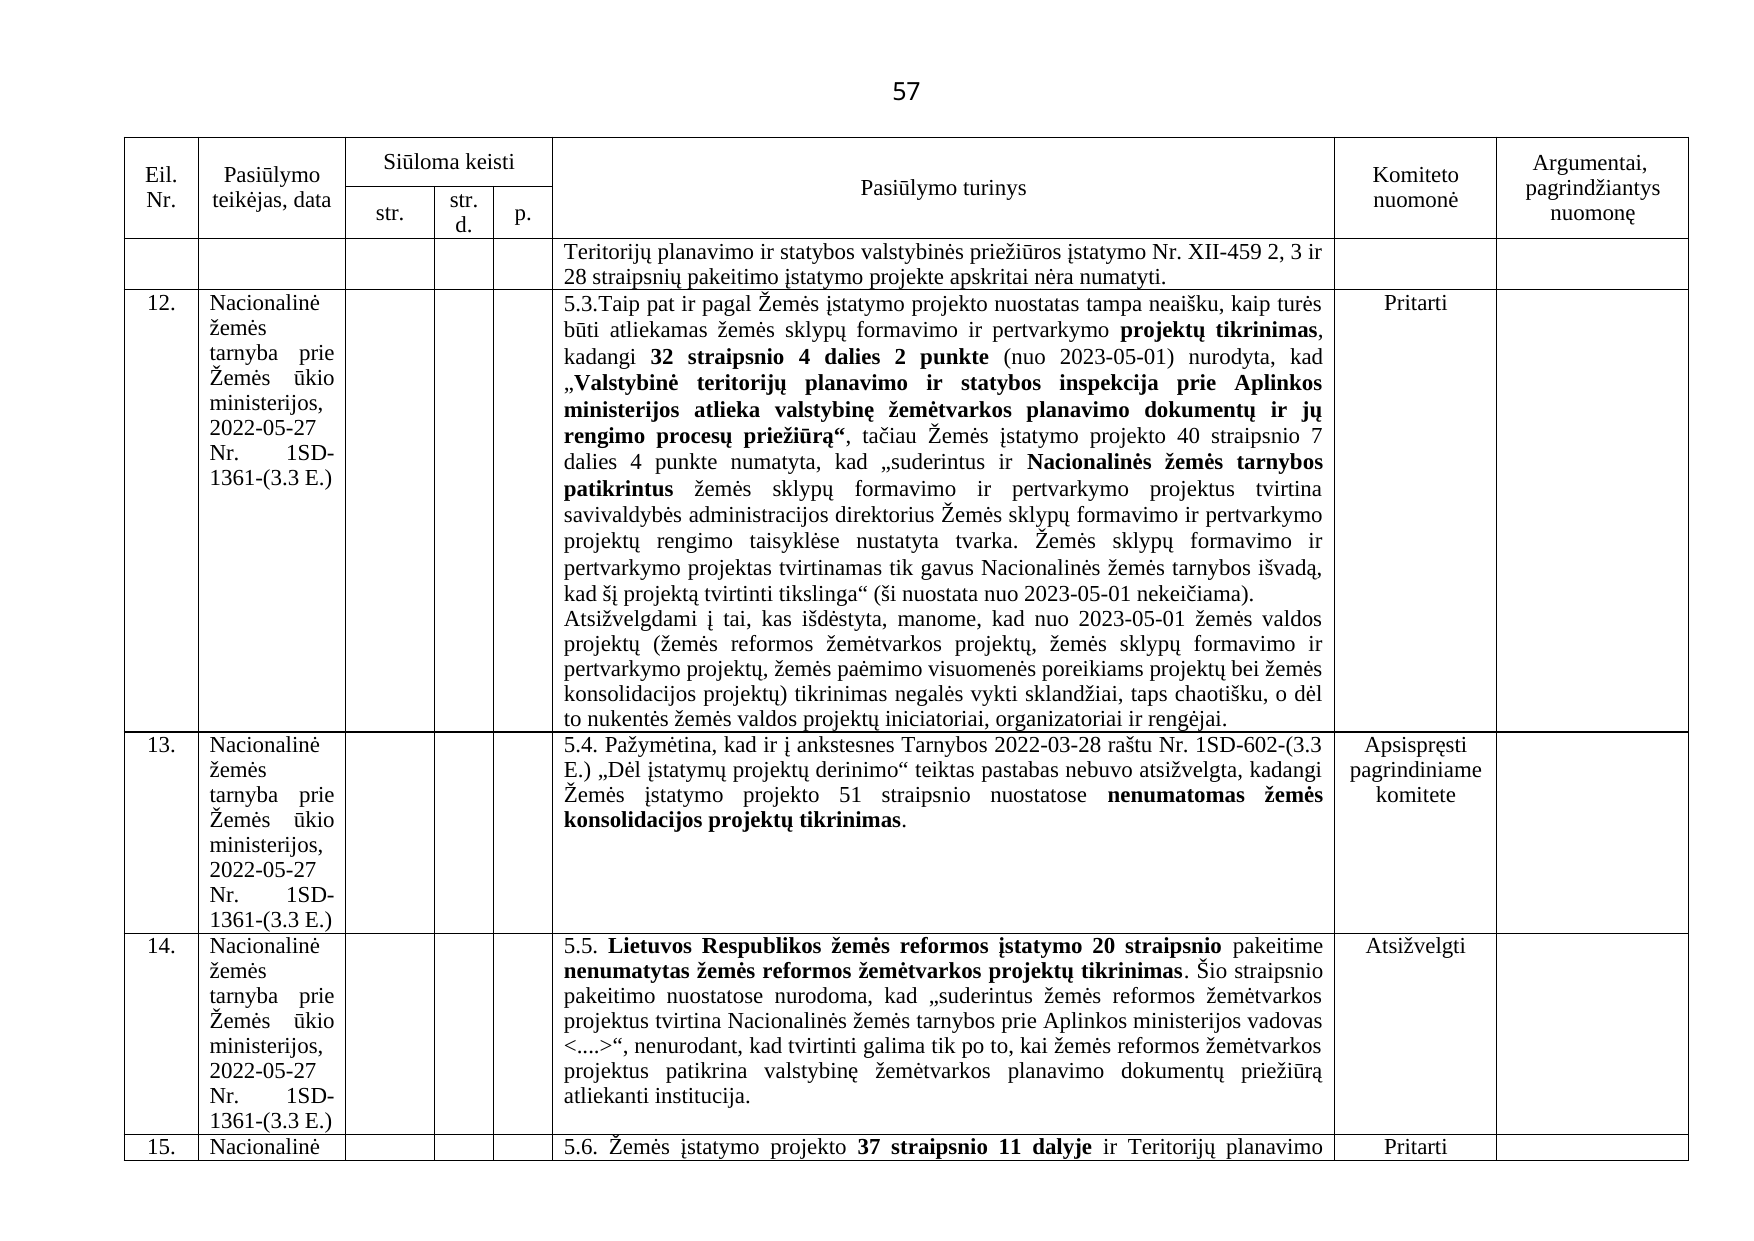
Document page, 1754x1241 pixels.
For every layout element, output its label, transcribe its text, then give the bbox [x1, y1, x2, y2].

table_cell [346, 239, 434, 289]
table_cell [346, 934, 434, 1133]
table_cell 5.3.Taip pat ir pagal Žemės įstatymo projekto nuostatas tampa neaišku, kaip turės būti atliekamas žemės sklypų formavimo ir pertvarkymo projektų tikrinimas, kadangi 32 straipsnio 4 dalies 2 punkte (nuo 2023-05-01) nurodyta, kad „Valstybinė teritorijų planavimo ir statybos inspekcija prie Aplinkos ministerijos atlieka valstybinę žemėtvarkos planavimo dokumentų ir jų rengimo procesų priežiūrą“, tačiau Žemės įstatymo projekto 40 straipsnio 7 dalies 4 punkte numatyta, kad „suderintus ir Nacionalinės žemės tarnybos patikrintus žemės sklypų formavimo ir pertvarkymo projektus tvirtina savivaldybės administracijos direktorius Žemės sklypų formavimo ir pertvarkymo projektų rengimo taisyklėse nustatyta tvarka. Žemės sklypų formavimo ir pertvarkymo projektas tvirtinamas tik gavus Nacionalinės žemės tarnybos išvadą, kad šį projektą tvirtinti tikslinga“ (ši nuostata nuo 2023-05-01 nekeičiama). Atsižvelgdami į tai, kas išdėstyta, manome, kad nuo 2023-05-01 žemės valdos projektų (žemės reformos žemėtvarkos projektų, žemės sklypų formavimo ir pertvarkymo projektų, žemės paėmimo visuomenės poreikiams projektų bei žemės konsolidacijos projektų) tikrinimas negalės vykti sklandžiai, taps chaotišku, o dėl to nukentės žemės valdos projektų iniciatoriai, organizatoriai ir rengėjai. [553, 290, 1334, 731]
table_cell [1335, 239, 1496, 289]
table_header Pasiūlymo teikėjas, data [199, 138, 345, 238]
table_cell [1497, 934, 1688, 1133]
table_cell Nacionalinė [199, 1135, 345, 1159]
table_header Siūloma keisti [346, 138, 552, 186]
table_cell Nacionalinė žemės tarnyba prie Žemės ūkio ministerijos, 2022-05-27 Nr. 1SD-1361-(3.3 E.) [199, 290, 345, 731]
table_cell [1497, 290, 1688, 731]
table_cell 12. [125, 290, 198, 731]
table_header Argumentai, pagrindžiantys nuomonę [1497, 138, 1688, 238]
table_cell [199, 239, 345, 289]
table_cell [435, 239, 493, 289]
table_cell [346, 290, 434, 731]
table_cell Pritarti [1335, 290, 1496, 731]
table_cell 13. [125, 733, 198, 932]
table_cell Teritorijų planavimo ir statybos valstybinės priežiūros įstatymo Nr. XII-459 2, 3 ir 28 straipsnių pakeitimo įstatymo projekte apskritai nėra numatyti. [553, 239, 1334, 289]
table_cell Nacionalinė žemės tarnyba prie Žemės ūkio ministerijos, 2022-05-27 Nr. 1SD-1361-(3.3 E.) [199, 934, 345, 1133]
table_cell [435, 733, 493, 932]
table_cell Pritarti [1335, 1135, 1496, 1159]
table_cell [435, 934, 493, 1133]
table_cell [435, 1135, 493, 1159]
table_cell [1497, 239, 1688, 289]
table_header Eil. Nr. [125, 138, 198, 238]
table_cell [494, 934, 552, 1133]
table_cell [346, 733, 434, 932]
table_cell p. [494, 187, 552, 238]
table_cell 5.6. Žemės įstatymo projekto 37 straipsnio 11 dalyje ir Teritorijų planavimo [553, 1135, 1334, 1159]
table_cell 5.5. Lietuvos Respublikos žemės reformos įstatymo 20 straipsnio pakeitime nenumatytas žemės reformos žemėtvarkos projektų tikrinimas. Šio straipsnio pakeitimo nuostatose nurodoma, kad „suderintus žemės reformos žemėtvarkos projektus tvirtina Nacionalinės žemės tarnybos prie Aplinkos ministerijos vadovas <....>“, nenurodant, kad tvirtinti galima tik po to, kai žemės reformos žemėtvarkos projektus patikrina valstybinę žemėtvarkos planavimo dokumentų priežiūrą atliekanti institucija. [553, 934, 1334, 1133]
table_cell [494, 1135, 552, 1159]
table_header Komiteto nuomonė [1335, 138, 1496, 238]
table_cell [1497, 1135, 1688, 1159]
table_cell str. d. [435, 187, 493, 238]
table_cell [494, 733, 552, 932]
table_cell [494, 239, 552, 289]
table_cell [494, 290, 552, 731]
table_header Pasiūlymo turinys [553, 138, 1334, 238]
table_cell [1497, 733, 1688, 932]
table_cell [435, 290, 493, 731]
table_cell Atsižvelgti [1335, 934, 1496, 1133]
table_cell 14. [125, 934, 198, 1133]
table_cell [125, 239, 198, 289]
table_cell 15. [125, 1135, 198, 1159]
table_cell 5.4. Pažymėtina, kad ir į ankstesnes Tarnybos 2022-03-28 raštu Nr. 1SD-602-(3.3 E.) „Dėl įstatymų projektų derinimo“ teiktas pastabas nebuvo atsižvelgta, kadangi Žemės įstatymo projekto 51 straipsnio nuostatose nenumatomas žemės konsolidacijos projektų tikrinimas. [553, 733, 1334, 932]
table_cell Nacionalinė žemės tarnyba prie Žemės ūkio ministerijos, 2022-05-27 Nr. 1SD-1361-(3.3 E.) [199, 733, 345, 932]
table_cell Apsispręsti pagrindiniame komitete [1335, 733, 1496, 932]
table_cell [346, 1135, 434, 1159]
table_cell str. [346, 187, 434, 238]
